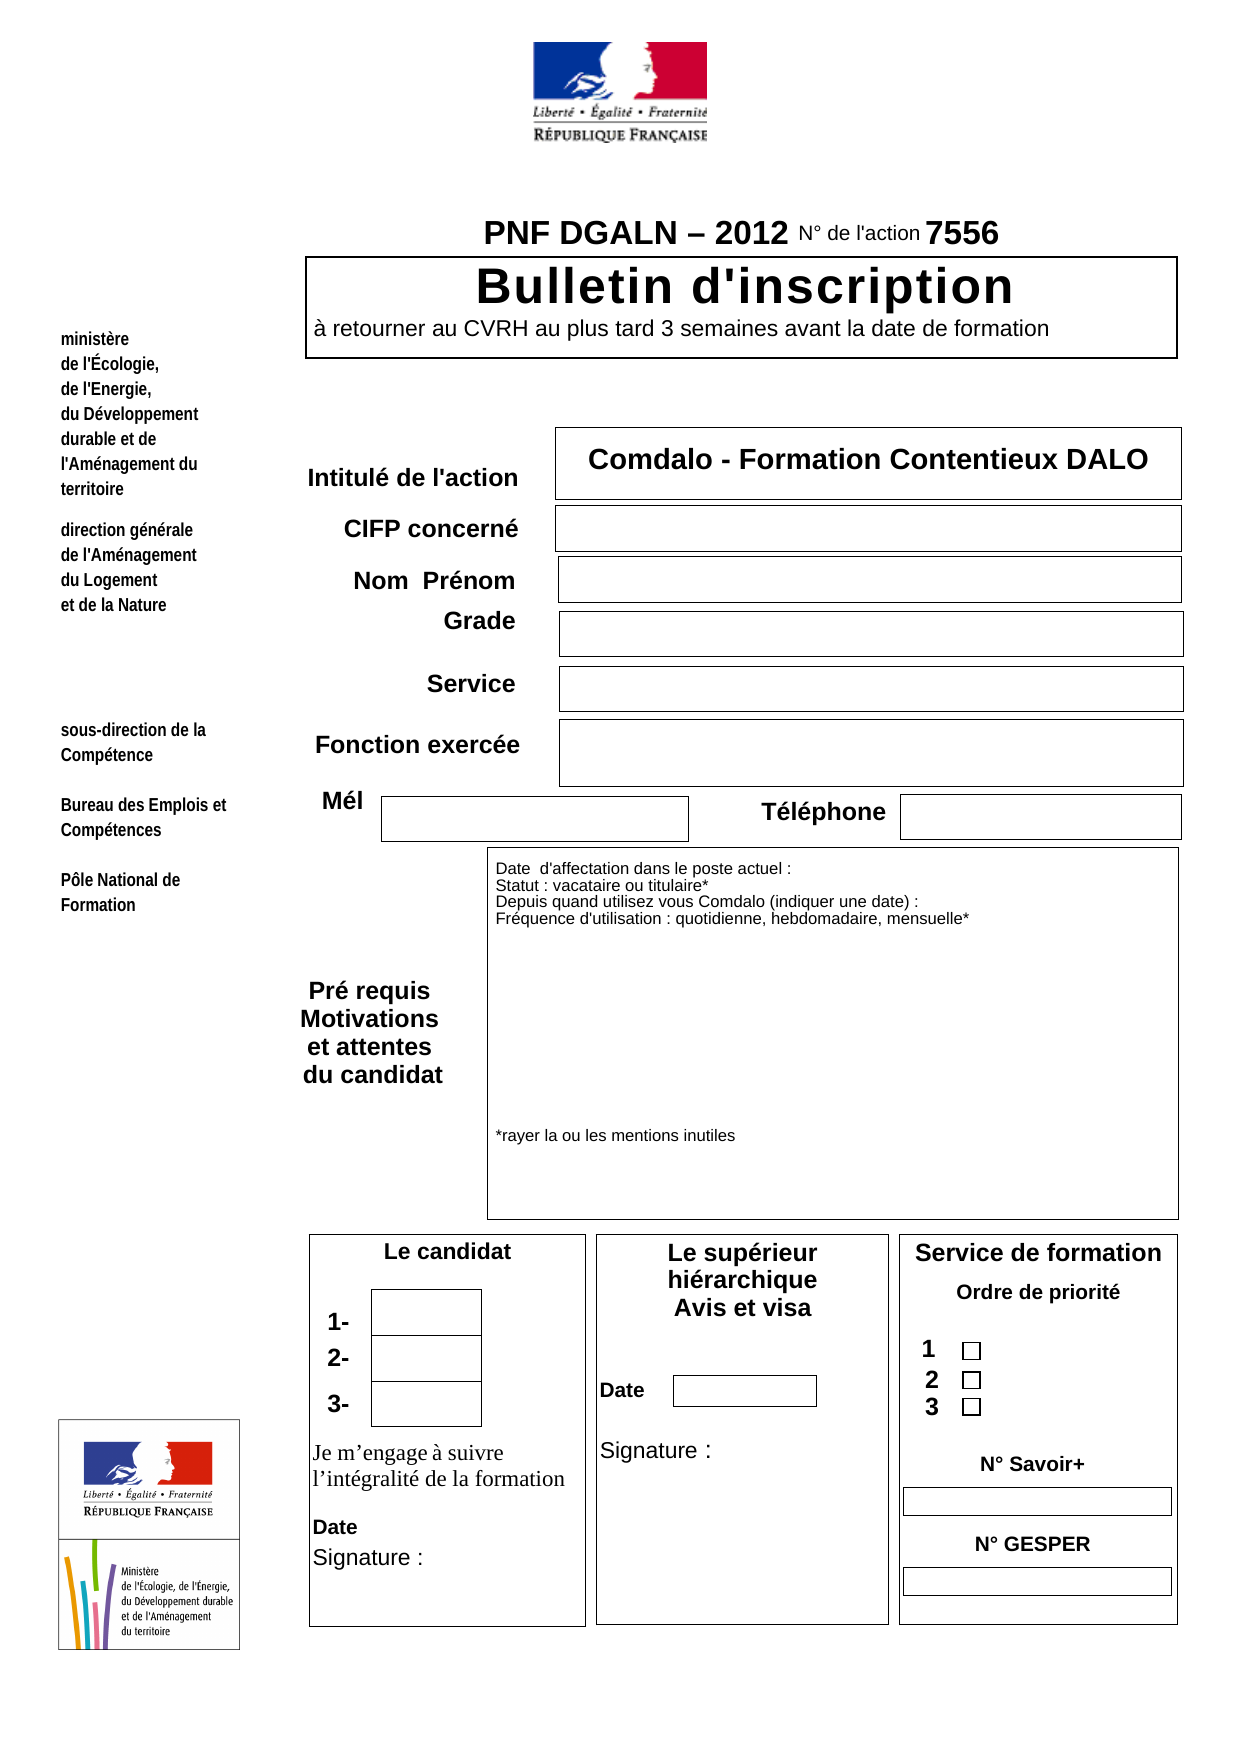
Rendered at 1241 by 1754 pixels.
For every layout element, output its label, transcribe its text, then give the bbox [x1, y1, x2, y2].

text Bureau des Emplois et Compétences [61, 790, 240, 840]
text du Logement [61, 565, 240, 590]
text PNF DGALN – 2012 7556 [301, 214, 1181, 251]
text Signature : [312, 1544, 582, 1570]
text Avis et visa [599, 1294, 885, 1322]
text Service de formation [903, 1238, 1174, 1266]
text et de la Nature [61, 590, 240, 615]
text Le candidat [312, 1238, 582, 1264]
text sous-direction de la Compétence [61, 715, 240, 765]
text Paroi Sud [241, 1466, 267, 1490]
picture [57, 1418, 241, 1651]
text de l'Aménagement [61, 540, 240, 565]
text Signature : [599, 1436, 885, 1463]
picture [533, 42, 707, 143]
text du Développement durable et de l'Aménagement du territoire [61, 399, 235, 499]
text Ordre de priorité [903, 1280, 1174, 1303]
text Le supérieur hiérarchique [599, 1238, 885, 1294]
text ministère de l'Écologie, de l'Energie, [61, 324, 235, 399]
text à retourner au CVRH au plus tard 3 semaines avant la date de formation [307, 314, 1176, 342]
text direction générale [61, 515, 240, 540]
text Pôle National de Formation [61, 865, 240, 915]
text 92055 La Défense Cedex tél : 01 40 81 21 22 [241, 1490, 267, 1584]
text Je m’engage à suivre l’intégralité de la formation [312, 1440, 582, 1491]
text Bulletin d'inscription [307, 258, 1176, 314]
